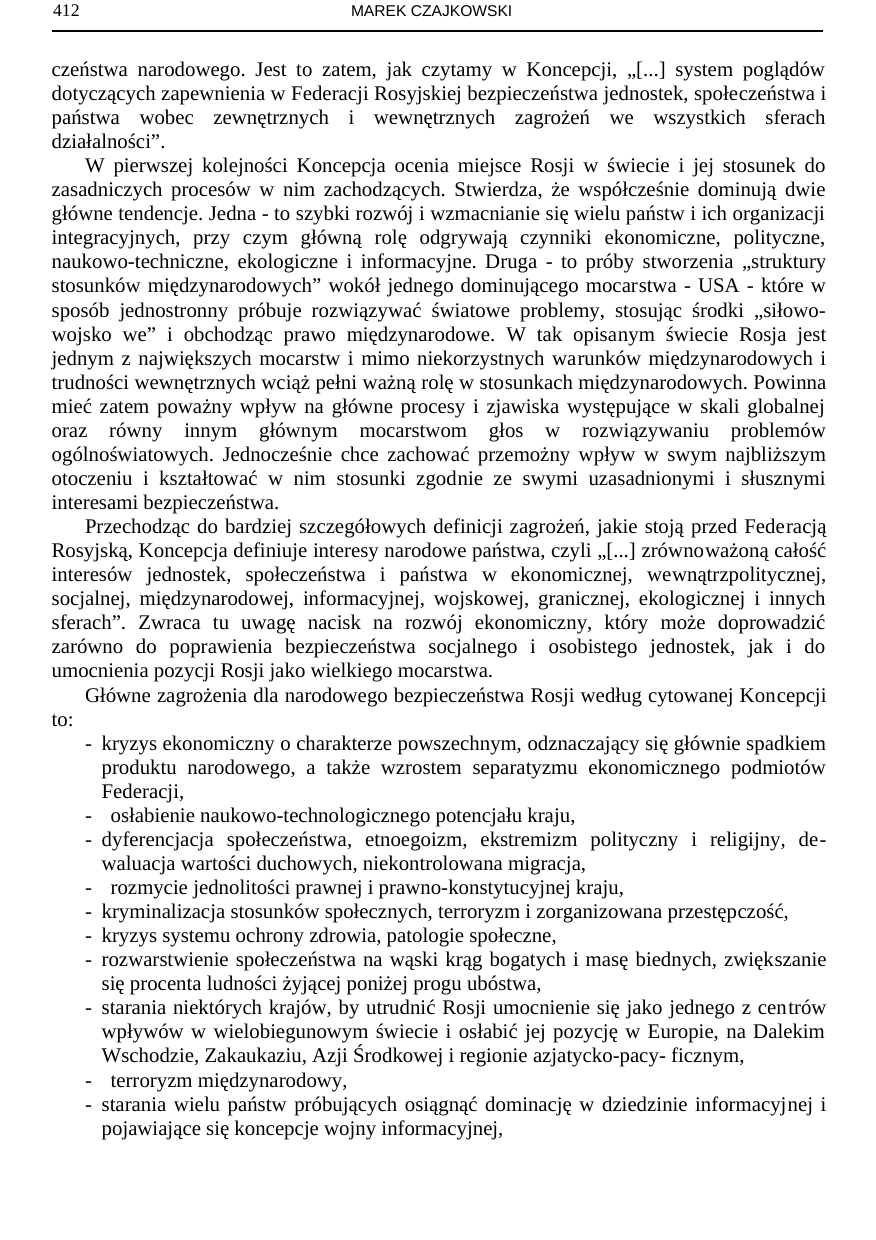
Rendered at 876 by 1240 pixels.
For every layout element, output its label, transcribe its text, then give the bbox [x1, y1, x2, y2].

list dyferencjacja społeczeństwa, etnoegoizm, ekstremizm polityczny i religijny, de­waluacja wartości duchowych, niekontrolowana migracja, [85, 827, 826, 875]
list starania niektórych krajów, by utrudnić Rosji umocnienie się jako jednego z cen­trów wpływów w wielobiegunowym świecie i osłabić jej pozycję w Europie, na Dalekim Wschodzie, Zakaukaziu, Azji Środkowej i regionie azjatycko-pacy- ficznym, [85, 995, 826, 1067]
list starania wielu państw próbujących osiągnąć dominację w dziedzinie informacyj­nej i pojawiające się koncepcje wojny informacyjnej, [85, 1092, 826, 1140]
text 412 [53, 0, 86, 20]
text Przechodząc do bardziej szczegółowych definicji zagrożeń, jakie stoją przed Fede­racją Rosyjską, Koncepcja definiuje interesy narodowe państwa, czyli „[...] zrówno­ważoną całość interesów jednostek, społeczeństwa i państwa w ekonomicznej, we­wnątrzpolitycznej, socjalnej, międzynarodowej, informacyjnej, wojskowej, granicznej, ekologicznej i innych sferach”. Zwraca tu uwagę nacisk na rozwój ekonomiczny, który może doprowadzić zarówno do poprawienia bezpieczeństwa socjalnego i osobistego jednostek, jak i do umocnienia pozycji Rosji jako wielkiego mocarstwa. [51, 514, 826, 682]
list rozwarstwienie społeczeństwa na wąski krąg bogatych i masę biednych, zwięk­szanie się procenta ludności żyjącej poniżej progu ubóstwa, [85, 947, 826, 995]
list kryminalizacja stosunków społecznych, terroryzm i zorganizowana przestęp­czość, [85, 899, 826, 923]
list kryzys systemu ochrony zdrowia, patologie społeczne, [85, 923, 826, 947]
text czeństwa narodowego. Jest to zatem, jak czytamy w Koncepcji, „[...] system poglądów dotyczących zapewnienia w Federacji Rosyjskiej bezpieczeństwa jednostek, społe­czeństwa i państwa wobec zewnętrznych i wewnętrznych zagrożeń we wszystkich sferach działalności”. [51, 57, 826, 153]
list osłabienie naukowo-technologicznego potencjału kraju, [51, 803, 826, 827]
text Główne zagrożenia dla narodowego bezpieczeństwa Rosji według cytowanej Kon­cepcji to: [51, 682, 826, 731]
text MAREK CZAJKOWSKI [351, 1, 524, 19]
list terroryzm międzynarodowy, [51, 1067, 826, 1092]
text W pierwszej kolejności Koncepcja ocenia miejsce Rosji w świecie i jej stosunek do zasadniczych procesów w nim zachodzących. Stwierdza, że współcześnie dominują dwie główne tendencje. Jedna - to szybki rozwój i wzmacnianie się wielu państw i ich organizacji integracyjnych, przy czym główną rolę odgrywają czynniki ekonomiczne, polityczne, naukowo-techniczne, ekologiczne i informacyjne. Druga - to próby stwo­rzenia „struktury stosunków międzynarodowych” wokół jednego dominującego mocar­stwa - USA - które w sposób jednostronny próbuje rozwiązywać światowe problemy, stosując środki „siłowo-wojsko we” i obchodząc prawo międzynarodowe. W tak opisa­nym świecie Rosja jest jednym z największych mocarstw i mimo niekorzystnych wa­runków międzynarodowych i trudności wewnętrznych wciąż pełni ważną rolę w sto­sunkach międzynarodowych. Powinna mieć zatem poważny wpływ na główne procesy i zjawiska występujące w skali globalnej oraz równy innym głównym mocarstwom głos w rozwiązywaniu problemów ogólnoświatowych. Jednocześnie chce zachować przemożny wpływ w swym najbliższym otoczeniu i kształtować w nim stosunki zgod­nie ze swymi uzasadnionymi i słusznymi interesami bezpieczeństwa. [51, 153, 826, 514]
list rozmycie jednolitości prawnej i prawno-konstytucyjnej kraju, [51, 875, 826, 899]
list kryzys ekonomiczny o charakterze powszechnym, odznaczający się głównie spadkiem produktu narodowego, a także wzrostem separatyzmu ekonomicznego podmiotów Federacji, [85, 731, 826, 803]
